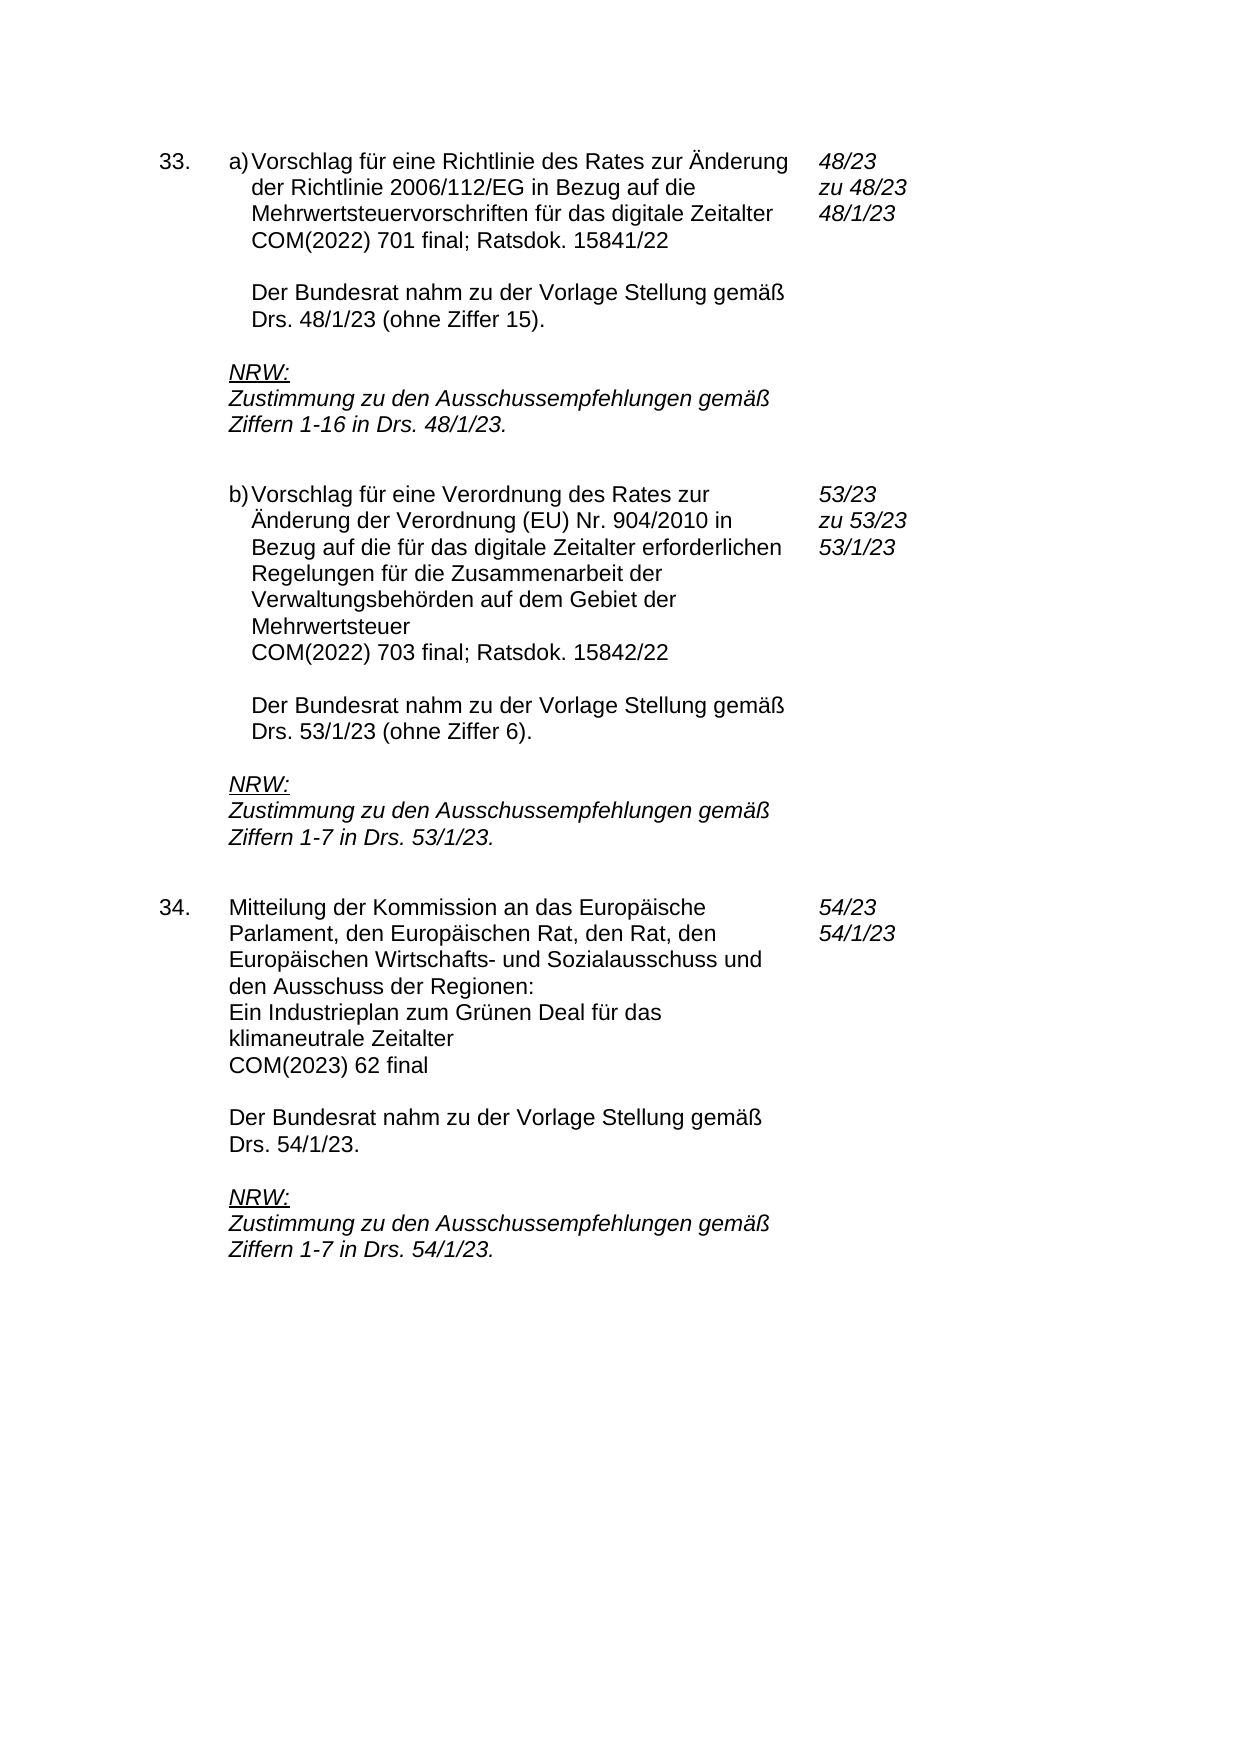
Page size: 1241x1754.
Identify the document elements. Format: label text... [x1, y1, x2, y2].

table_cell 53/23 zu 53/23 53/1/23 [808, 481, 965, 893]
table_cell 54/23 54/1/23 [808, 894, 965, 1306]
table_cell 34. [148, 894, 217, 1306]
table_cell [148, 481, 217, 893]
table_cell 48/23 zu 48/23 48/1/23 [808, 148, 965, 481]
table_cell 33. [148, 148, 217, 481]
table_cell Mitteilung der Kommission an das Europäische Parlament, den Europäischen Rat, den Rat, den Europäischen Wirtschafts- und Sozialausschuss und den Ausschuss der Regionen: Ein Industrieplan zum Grünen Deal für das klimaneutrale Zeitalter COM(2023) 62 final Der Bundesrat nahm zu der Vorlage Stellung gemäß Drs. 54/1/23. NRW: Zustimmung zu den Ausschussempfehlungen gemäß Ziffern 1-7 in Drs. 54/1/23. [217, 894, 807, 1306]
table_cell a) Vorschlag für eine Richtlinie des Rates zur Änderung der Richtlinie 2006/112/EG in Bezug auf die Mehrwertsteuervorschriften für das digitale Zeitalter COM(2022) 701 final; Ratsdok. 15841/22 Der Bundesrat nahm zu der Vorlage Stellung gemäß Drs. 48/1/23 (ohne Ziffer 15). NRW: Zustimmung zu den Ausschussempfehlungen gemäß Ziffern 1-16 in Drs. 48/1/23. [217, 148, 807, 481]
table_cell b) Vorschlag für eine Verordnung des Rates zur Änderung der Verordnung (EU) Nr. 904/2010 in Bezug auf die für das digitale Zeitalter erforderlichen Rege­lungen für die Zusammenarbeit der Verwaltungs­behörden auf dem Gebiet der Mehrwertsteuer COM(2022) 703 final; Ratsdok. 15842/22 Der Bundesrat nahm zu der Vorlage Stellung gemäß Drs. 53/1/23 (ohne Ziffer 6). NRW: Zustimmung zu den Ausschussempfehlungen gemäß Ziffern 1-7 in Drs. 53/1/23. [217, 481, 807, 893]
